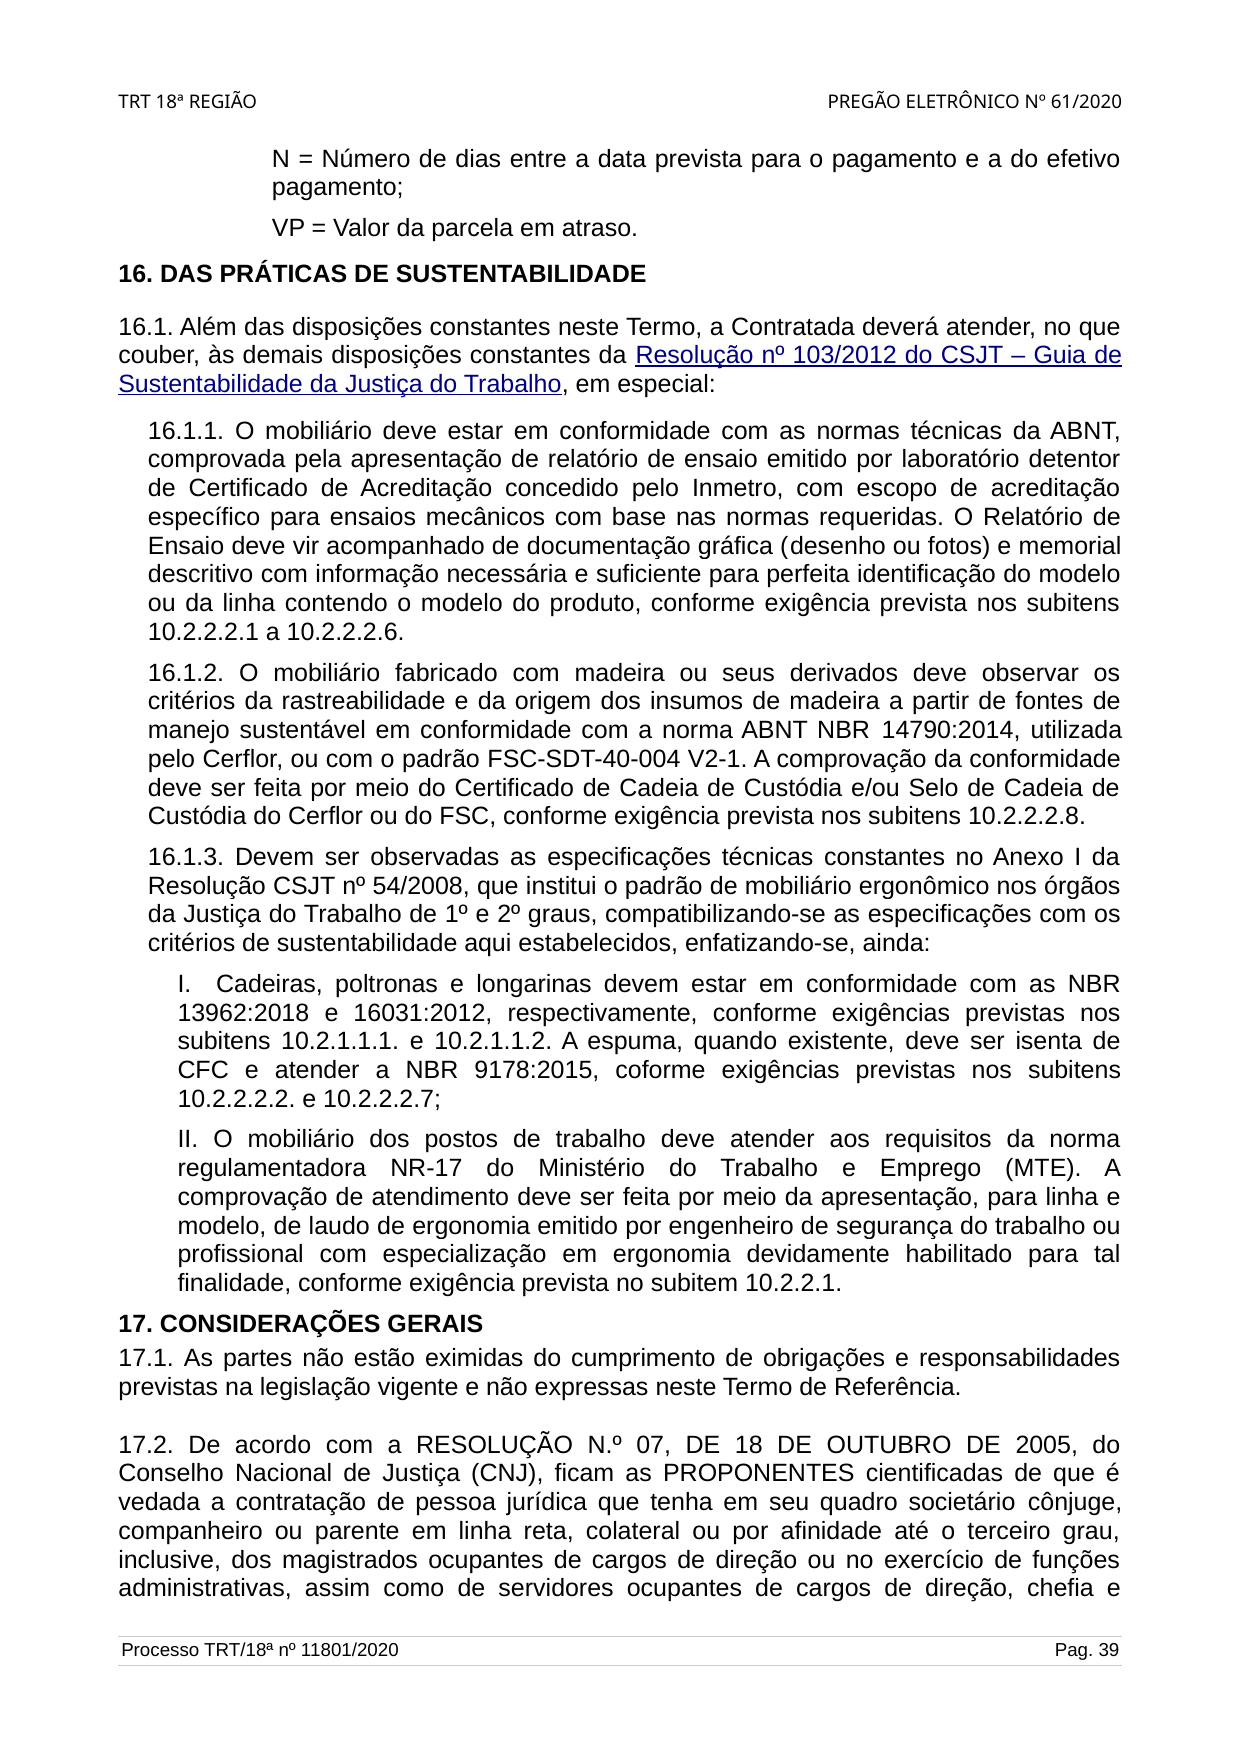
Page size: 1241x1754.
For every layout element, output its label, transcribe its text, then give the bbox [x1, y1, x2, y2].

text 16.1.1. O mobiliário deve estar em conformidade com as normas técnicas da ABNT, comprovada pela apresentação de relatório de ensaio emitido por laboratório detentor de Certificado de Acreditação concedido pelo Inmetro, com escopo de acreditação específico para ensaios mecânicos com base nas normas requeridas. O Relatório de Ensaio deve vir acompanhado de documentação gráfica (desenho ou fotos) e memorial descritivo com informação necessária e suficiente para perfeita identificação do modelo ou da linha contendo o modelo do produto, conforme exigência prevista nos subitens 10.2.2.2.1 a 10.2.2.2.6. [148, 416, 1122, 646]
text 16. DAS PRÁTICAS DE SUSTENTABILIDADE [118, 259, 1122, 288]
text I. Cadeiras, poltronas e longarinas devem estar em conformidade com as NBR 13962:2018 e 16031:2012, respectivamente, conforme exigências previstas nos subitens 10.2.1.1.1. e 10.2.1.1.2. A espuma, quando existente, deve ser isenta de CFC e atender a NBR 9178:2015, coforme exigências previstas nos subitens 10.2.2.2.2. e 10.2.2.2.7; [177, 969, 1122, 1112]
text II. O mobiliário dos postos de trabalho deve atender aos requisitos da norma regulamentadora NR-17 do Ministério do Trabalho e Emprego (MTE). A comprovação de atendimento deve ser feita por meio da apresentação, para linha e modelo, de laudo de ergonomia emitido por engenheiro de segurança do trabalho ou profissional com especialização em ergonomia devidamente habilitado para tal finalidade, conforme exigência prevista no subitem 10.2.2.1. [177, 1124, 1122, 1297]
text 17.2. De acordo com a RESOLUÇÃO N.º 07, DE 18 DE OUTUBRO DE 2005, do Conselho Nacional de Justiça (CNJ), ficam as PROPONENTES cientificadas de que é vedada a contratação de pessoa jurídica que tenha em seu quadro societário cônjuge, companheiro ou parente em linha reta, colateral ou por afinidade até o terceiro grau, inclusive, dos magistrados ocupantes de cargos de direção ou no exercício de funções administrativas, assim como de servidores ocupantes de cargos de direção, chefia e [118, 1430, 1122, 1602]
text 17. CONSIDERAÇÕES GERAIS [118, 1309, 1122, 1337]
text 16.1. Além das disposições constantes neste Termo, a Contratada deverá atender, no que couber, às demais disposições constantes da Resolução nº 103/2012 do CSJT – Guia de Sustentabilidade da Justiça do Trabalho, em especial: [118, 312, 1122, 398]
text 16.1.3. Devem ser observadas as especificações técnicas constantes no Anexo I da Resolução CSJT nº 54/2008, que institui o padrão de mobiliário ergonômico nos órgãos da Justiça do Trabalho de 1º e 2º graus, compatibilizando-se as especificações com os critérios de sustentabilidade aqui estabelecidos, enfatizando-se, ainda: [148, 842, 1122, 957]
text 17.1. As partes não estão eximidas do cumprimento de obrigações e responsabilidades previstas na legislação vigente e não expressas neste Termo de Referência. [118, 1343, 1122, 1401]
text N = Número de dias entre a data prevista para o pagamento e a do efetivo pagamento; [272, 143, 1122, 201]
text VP = Valor da parcela em atraso. [272, 213, 1122, 242]
text 16.1.2. O mobiliário fabricado com madeira ou seus derivados deve observar os critérios da rastreabilidade e da origem dos insumos de madeira a partir de fontes de manejo sustentável em conformidade com a norma ABNT NBR 14790:2014, utilizada pelo Cerflor, ou com o padrão FSC-SDT-40-004 V2-1. A comprovação da conformidade deve ser feita por meio do Certificado de Cadeia de Custódia e/ou Selo de Cadeia de Custódia do Cerflor ou do FSC, conforme exigência prevista nos subitens 10.2.2.2.8. [148, 657, 1122, 830]
